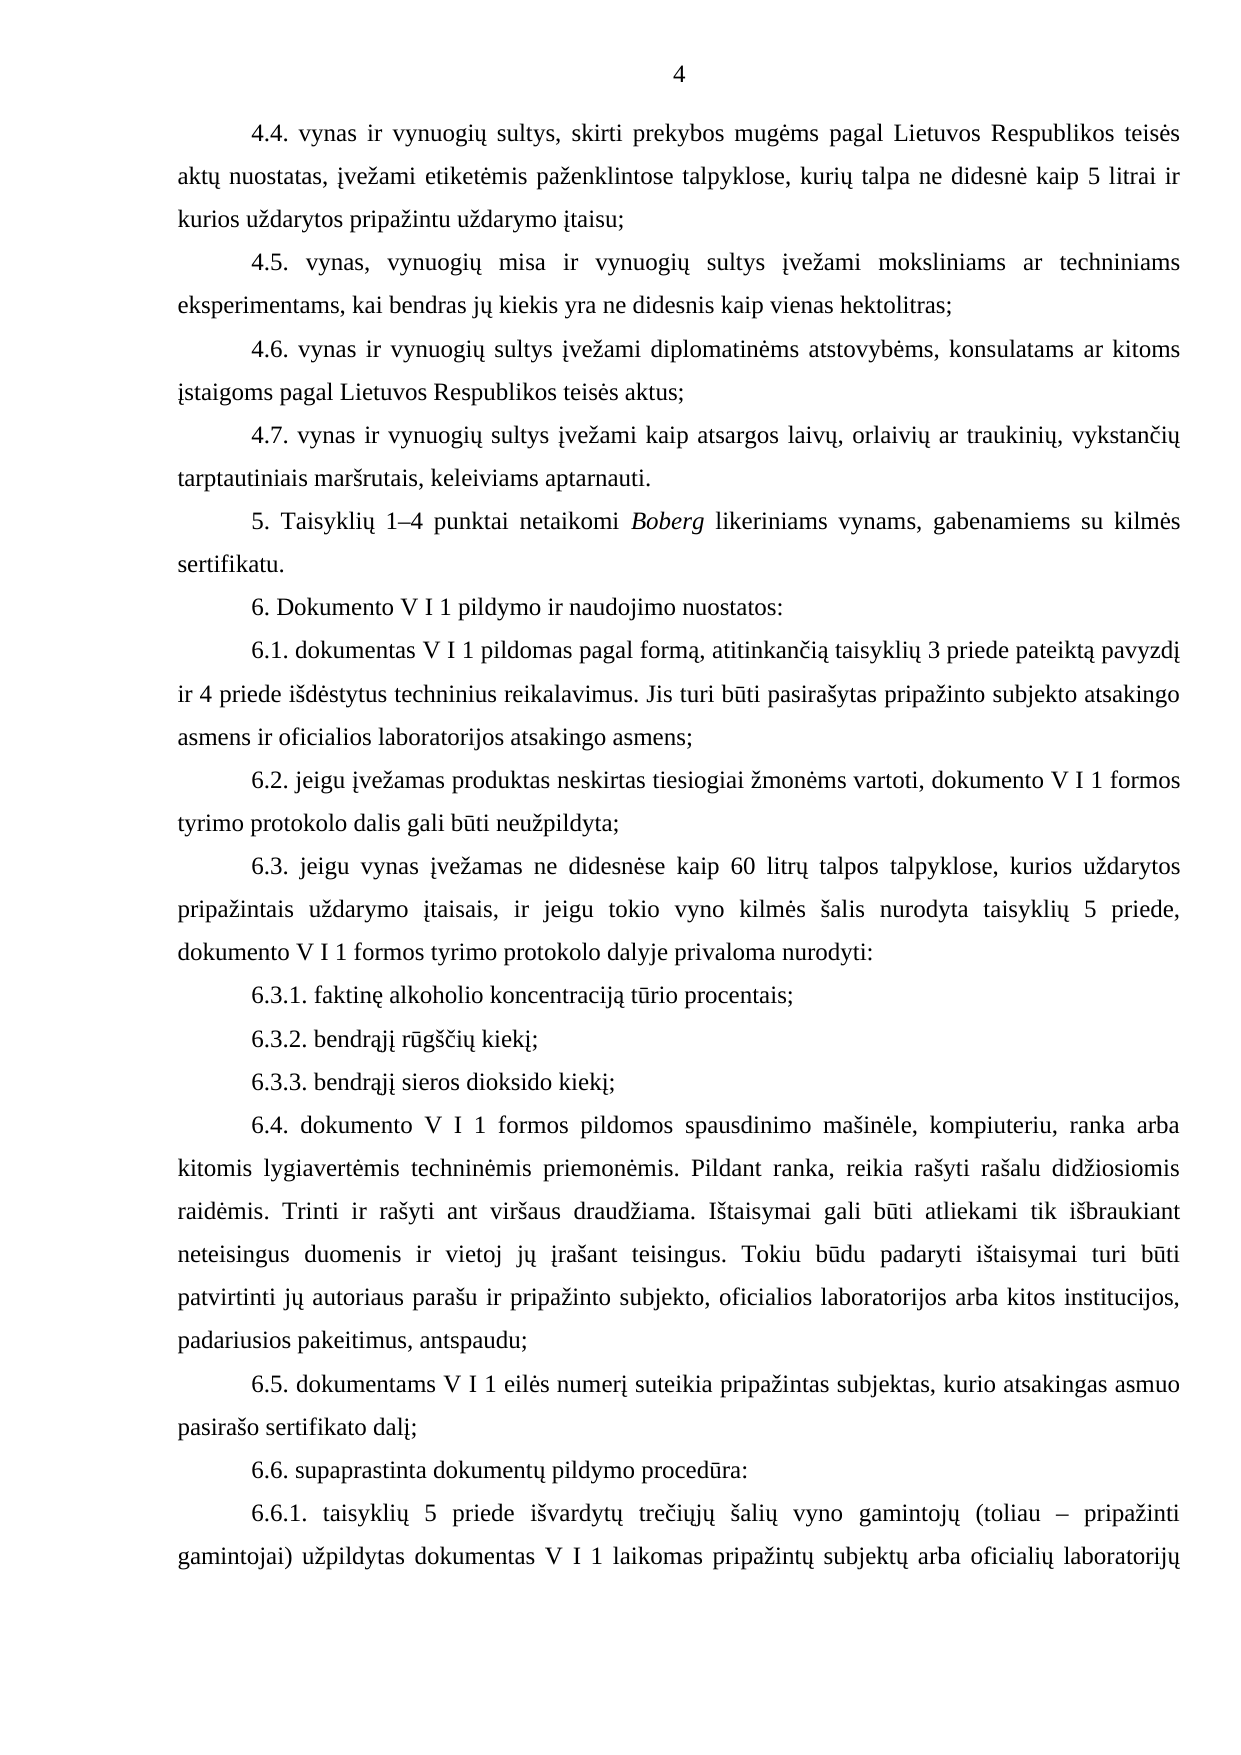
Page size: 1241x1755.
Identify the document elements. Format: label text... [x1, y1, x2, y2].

text 6.2. jeigu įvežamas produktas neskirtas tiesiogiai žmonėms vartoti, dokumento V I 1 formos tyrimo protokolo dalis gali būti neužpildyta; [177, 765, 1181, 837]
text 6.3.3. bendrąjį sieros dioksido kiekį; [177, 1067, 1181, 1096]
text 4.4. vynas ir vynuogių sultys, skirti prekybos mugėms pagal Lietuvos Respublikos teisės aktų nuostatas, įvežami etiketėmis paženklintose talpyklose, kurių talpa ne didesnė kaip 5 litrai ir kurios uždarytos pripažintu uždarymo įtaisu; [177, 118, 1181, 233]
text 6.6. supaprastinta dokumentų pildymo procedūra: [177, 1455, 1181, 1484]
text 4.7. vynas ir vynuogių sultys įvežami kaip atsargos laivų, orlaivių ar traukinių, vykstančių tarptautiniais maršrutais, keleiviams aptarnauti. [177, 420, 1181, 492]
text 6.3.2. bendrąjį rūgščių kiekį; [177, 1024, 1181, 1052]
text 4.5. vynas, vynuogių misa ir vynuogių sultys įvežami moksliniams ar techniniams eksperimentams, kai bendras jų kiekis yra ne didesnis kaip vienas hektolitras; [177, 247, 1181, 319]
text 6.4. dokumento V I 1 formos pildomos spausdinimo mašinėle, kompiuteriu, ranka arba kitomis lygiavertėmis techninėmis priemonėmis. Pildant ranka, reikia rašyti rašalu didžiosiomis raidėmis. Trinti ir rašyti ant viršaus draudžiama. Ištaisymai gali būti atliekami tik išbraukiant neteisingus duomenis ir vietoj jų įrašant teisingus. Tokiu būdu padaryti ištaisymai turi būti patvirtinti jų autoriaus parašu ir pripažinto subjekto, oficialios laboratorijos arba kitos institucijos, padariusios pakeitimus, antspaudu; [177, 1110, 1181, 1354]
text 4.6. vynas ir vynuogių sultys įvežami diplomatinėms atstovybėms, konsulatams ar kitoms įstaigoms pagal Lietuvos Respublikos teisės aktus; [177, 334, 1181, 406]
text 6.3. jeigu vynas įvežamas ne didesnėse kaip 60 litrų talpos talpyklose, kurios uždarytos pripažintais uždarymo įtaisais, ir jeigu tokio vyno kilmės šalis nurodyta taisyklių 5 priede, dokumento V I 1 formos tyrimo protokolo dalyje privaloma nurodyti: [177, 851, 1181, 966]
text 6.3.1. faktinę alkoholio koncentraciją tūrio procentais; [177, 981, 1181, 1009]
text 6. Dokumento V I 1 pildymo ir naudojimo nuostatos: [177, 592, 1181, 621]
text 5. Taisyklių 1–4 punktai netaikomi Boberg likeriniams vynams, gabenamiems su kilmės sertifikatu. [177, 506, 1181, 578]
text 6.1. dokumentas V I 1 pildomas pagal formą, atitinkančią taisyklių 3 priede pateiktą pavyzdį ir 4 priede išdėstytus techninius reikalavimus. Jis turi būti pasirašytas pripažinto subjekto atsakingo asmens ir oficialios laboratorijos atsakingo asmens; [177, 636, 1181, 751]
text 6.5. dokumentams V I 1 eilės numerį suteikia pripažintas subjektas, kurio atsakingas asmuo pasirašo sertifikato dalį; [177, 1369, 1181, 1441]
text 6.6.1. taisyklių 5 priede išvardytų trečiųjų šalių vyno gamintojų (toliau – pripažinti gamintojai) užpildytas dokumentas V I 1 laikomas pripažintų subjektų arba oficialių laboratorijų [177, 1498, 1181, 1570]
